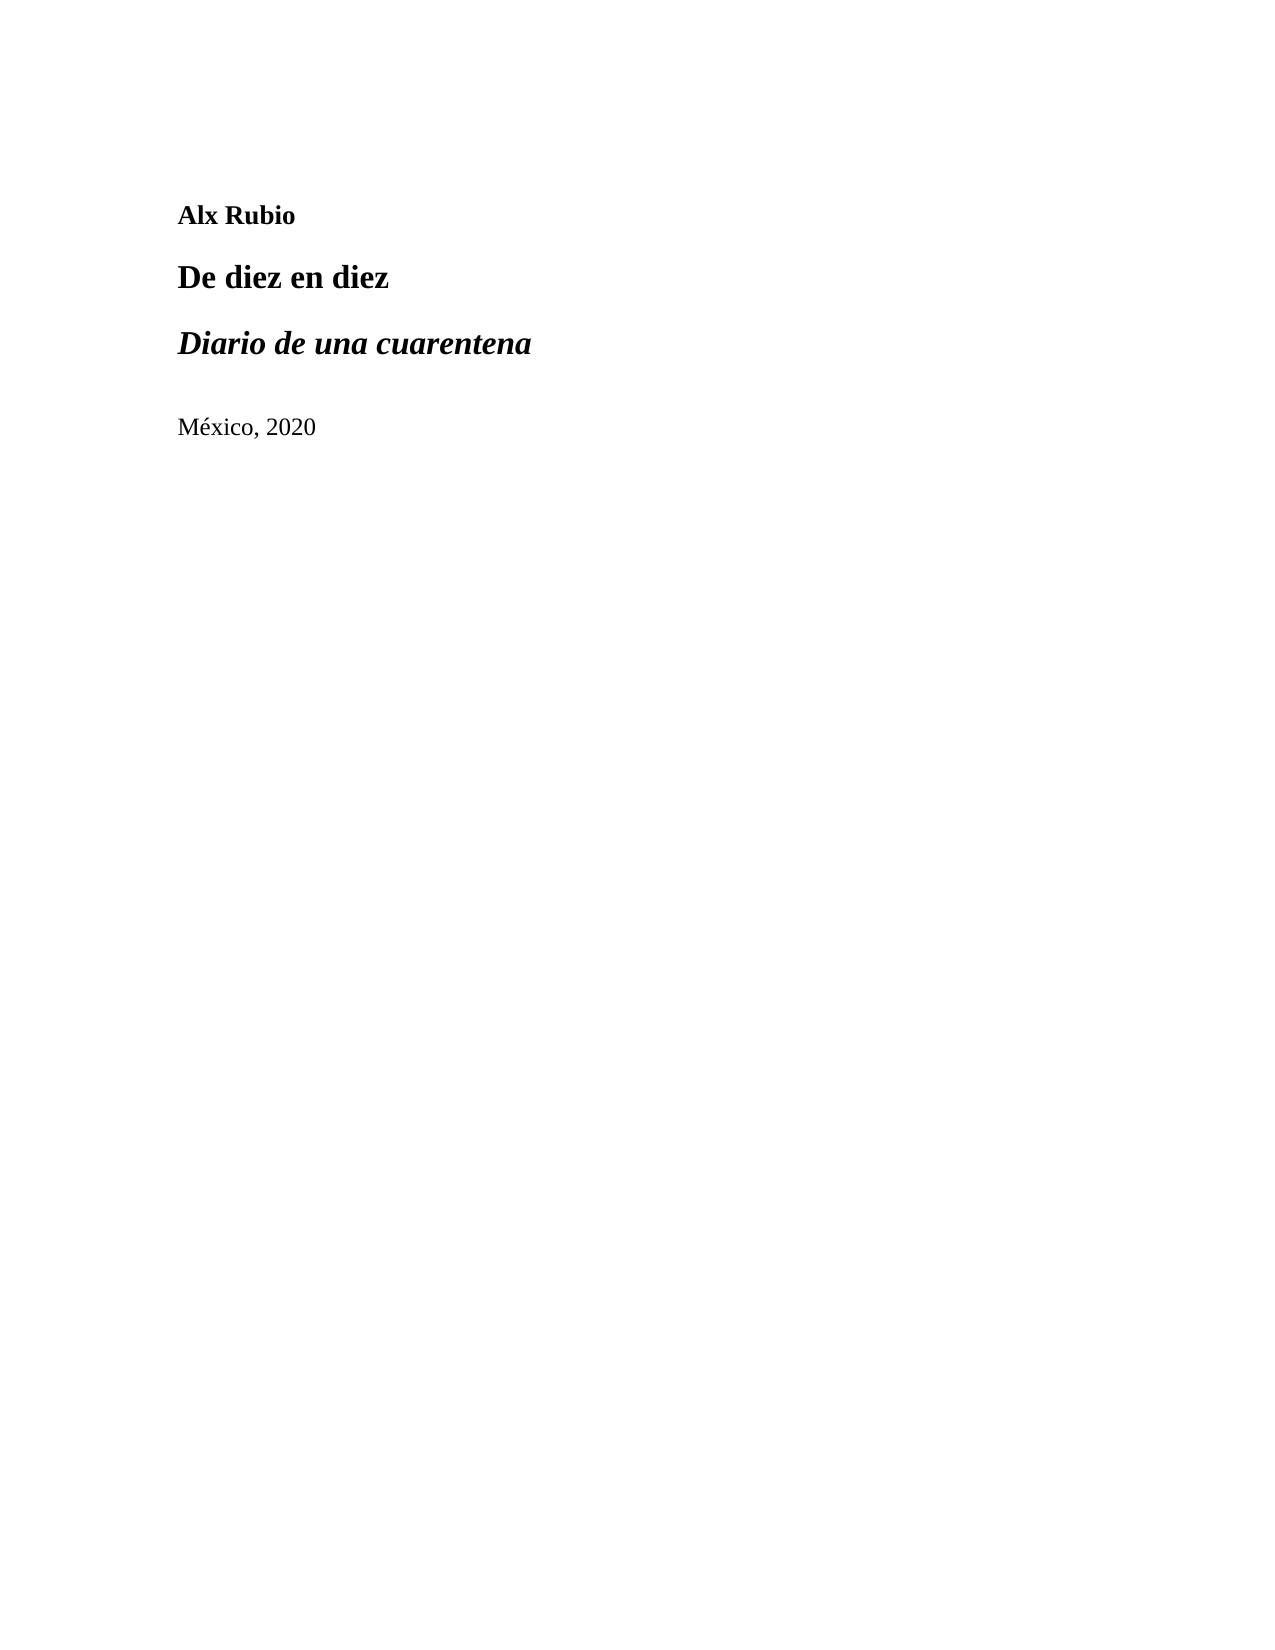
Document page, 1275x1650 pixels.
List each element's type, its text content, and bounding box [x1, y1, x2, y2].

text México, 2020 [177, 412, 1098, 440]
subtitle Diario de una cuarentena [177, 323, 1098, 362]
subtitle De diez en diez [177, 257, 1098, 296]
subtitle Alx Rubio [177, 199, 1098, 230]
